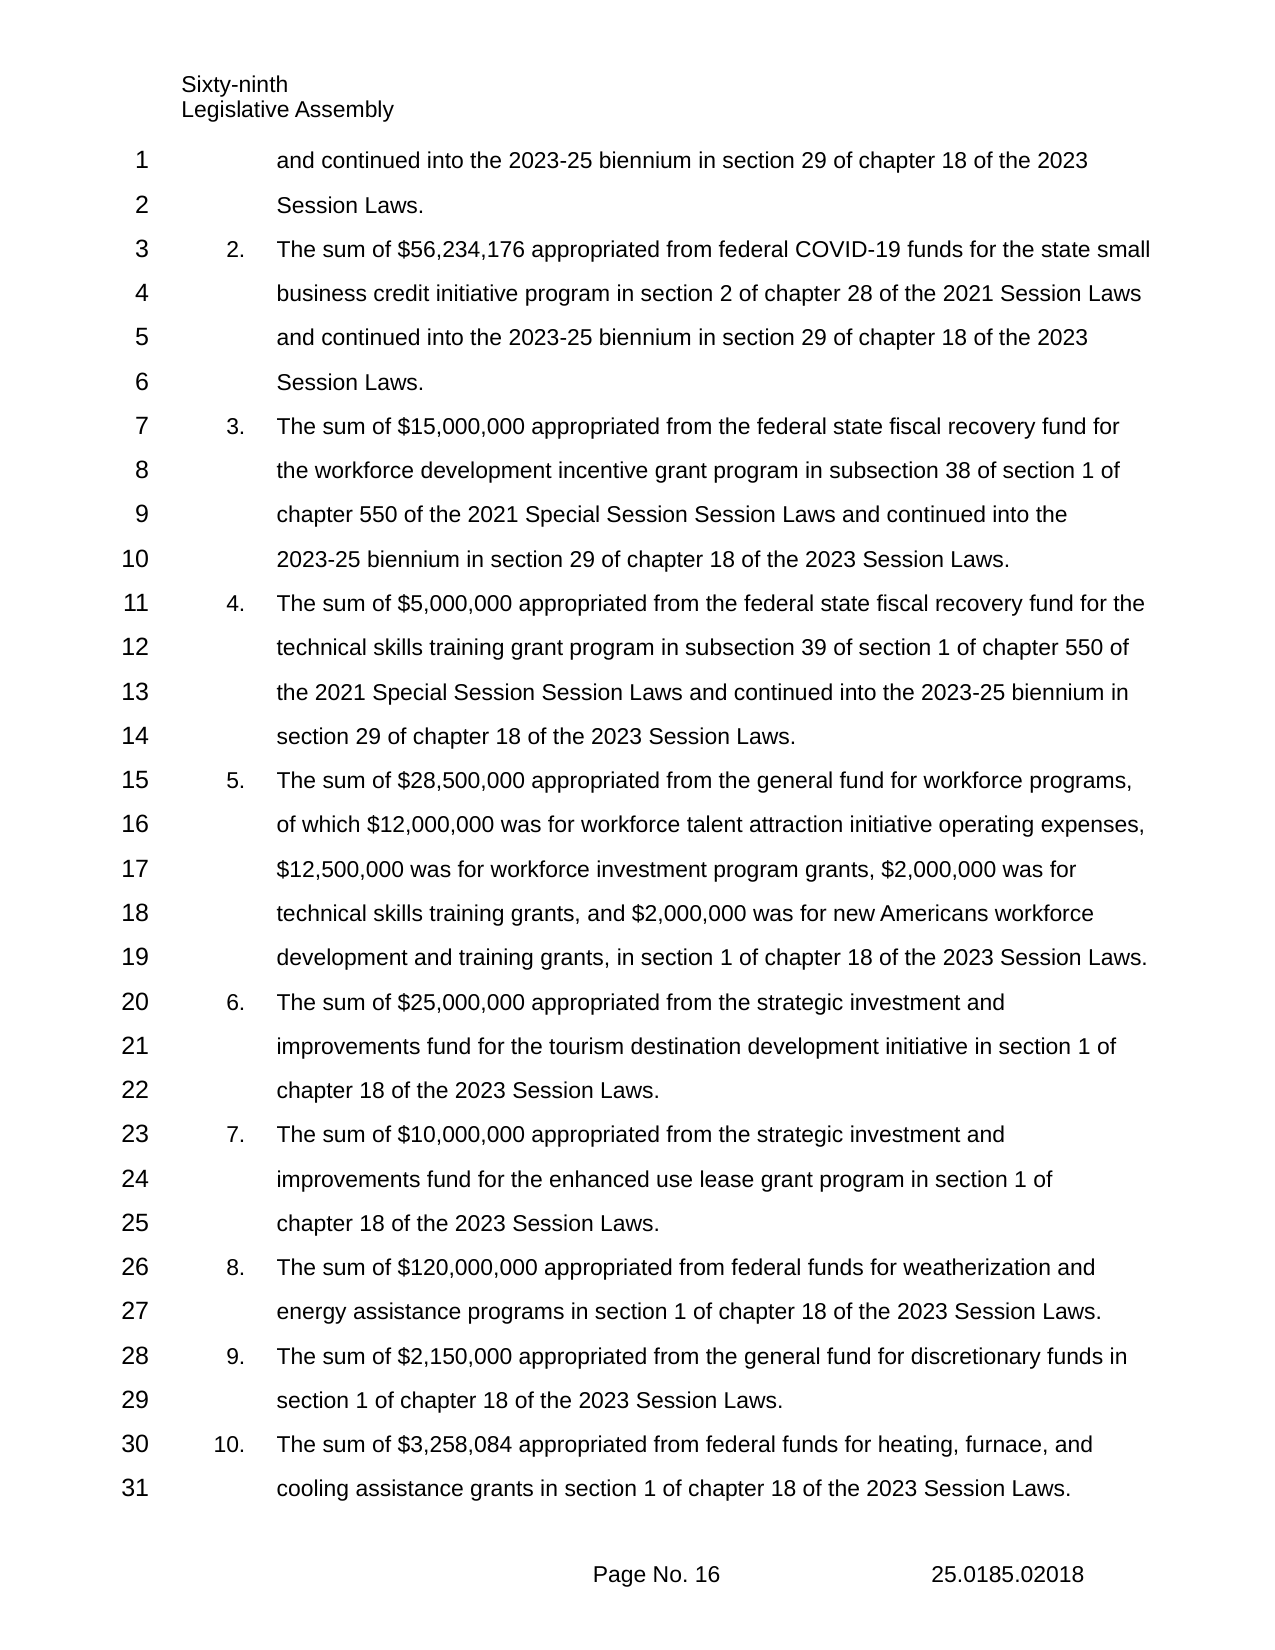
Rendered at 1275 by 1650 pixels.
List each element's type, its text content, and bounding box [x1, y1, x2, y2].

text and continued into the 2023‑25 biennium in section 29 of chapter 18 of the 2023 Session Laws. [181, 133, 1154, 222]
text 8. The sum of $120,000,000 appropriated from federal funds for weatherization and energy assistance programs in section 1 of chapter 18 of the 2023 Session Laws. [181, 1240, 1154, 1329]
text 5. The sum of $28,500,000 appropriated from the general fund for workforce programs, of which $12,000,000 was for workforce talent attraction initiative operating expenses, $12,500,000 was for workforce investment program grants, $2,000,000 was for technical skills training grants, and $2,000,000 was for new Americans workforce development and training grants, in section 1 of chapter 18 of the 2023 Session Laws. [181, 753, 1154, 974]
text 7. The sum of $10,000,000 appropriated from the strategic investment and improvements fund for the enhanced use lease grant program in section 1 of chapter 18 of the 2023 Session Laws. [181, 1107, 1154, 1240]
text 3. The sum of $15,000,000 appropriated from the federal state fiscal recovery fund for the workforce development incentive grant program in subsection 38 of section 1 of chapter 550 of the 2021 Special Session Session Laws and continued into the 2023‑25 biennium in section 29 of chapter 18 of the 2023 Session Laws. [181, 399, 1154, 576]
text 9. The sum of $2,150,000 appropriated from the general fund for discretionary funds in section 1 of chapter 18 of the 2023 Session Laws. [181, 1329, 1154, 1417]
text 10. The sum of $3,258,084 appropriated from federal funds for heating, furnace, and cooling assistance grants in section 1 of chapter 18 of the 2023 Session Laws. [181, 1417, 1154, 1506]
text 4. The sum of $5,000,000 appropriated from the federal state fiscal recovery fund for the technical skills training grant program in subsection 39 of section 1 of chapter 550 of the 2021 Special Session Session Laws and continued into the 2023‑25 biennium in section 29 of chapter 18 of the 2023 Session Laws. [181, 576, 1154, 753]
text 6. The sum of $25,000,000 appropriated from the strategic investment and improvements fund for the tourism destination development initiative in section 1 of chapter 18 of the 2023 Session Laws. [181, 974, 1154, 1107]
text 2. The sum of $56,234,176 appropriated from federal COVID‑19 funds for the state small business credit initiative program in section 2 of chapter 28 of the 2021 Session Laws and continued into the 2023‑25 biennium in section 29 of chapter 18 of the 2023 Session Laws. [181, 222, 1154, 399]
